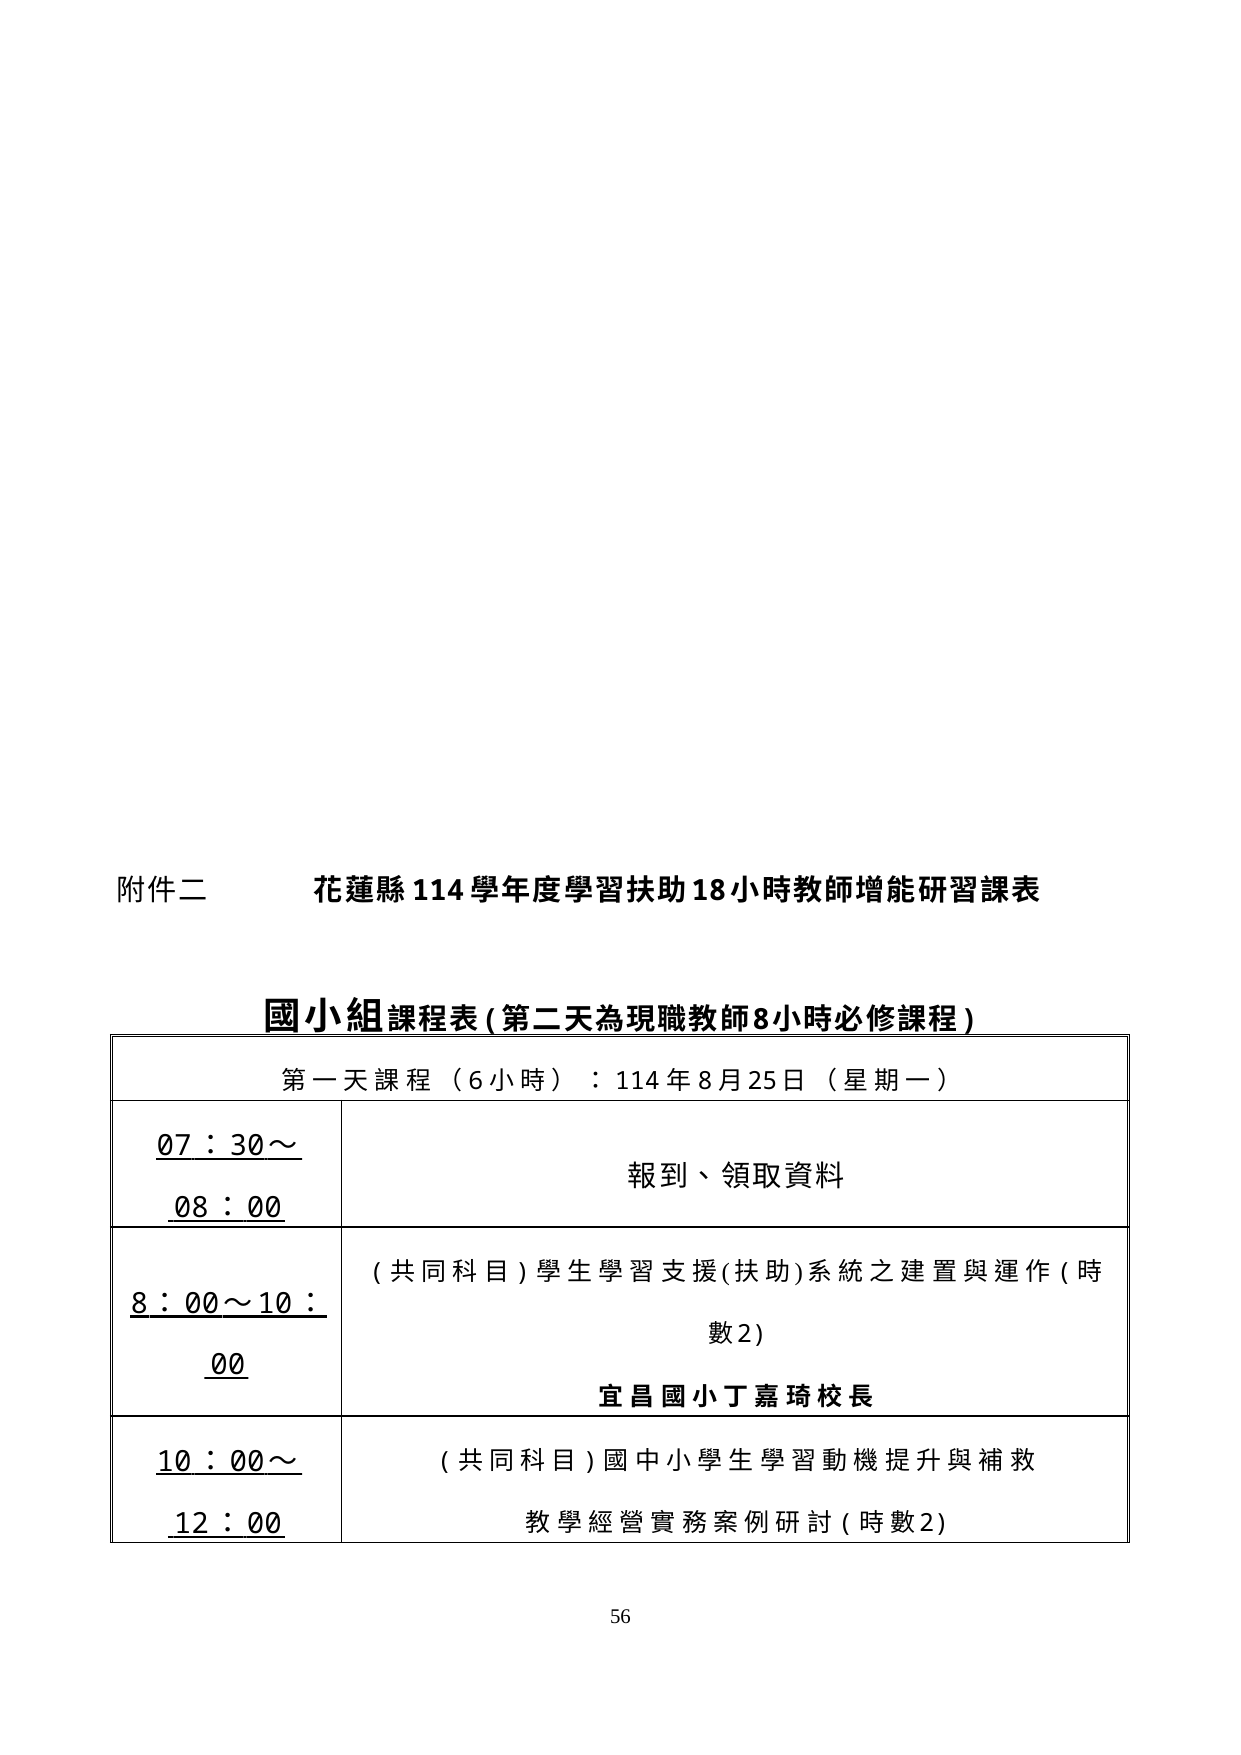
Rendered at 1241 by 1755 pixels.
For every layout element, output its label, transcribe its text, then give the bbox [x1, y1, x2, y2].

table_header 第一天課程（6小時）：114年8月25日（星期一） [113, 1037, 1127, 1099]
text 國小組課程表(第二天為現職教師8小時必修課程) [115, 971, 1125, 1034]
table_cell 10：00～12：00 [113, 1417, 341, 1542]
table_cell (共同科目)國中小學生學習動機提升與補救 教學經營實務案例研討(時數2) [342, 1417, 1127, 1542]
text 附件二 花蓮縣114學年度學習扶助18小時教師增能研習課表 [115, 846, 1125, 909]
table_cell 8：00～10：00 [113, 1228, 341, 1415]
table_cell 07：30～08：00 [113, 1101, 341, 1226]
table_cell (共同科目)學生學習支援(扶助)系統之建置與運作(時數2) 宜昌國小丁嘉琦校長 [342, 1228, 1127, 1415]
table_cell 報到、領取資料 [342, 1101, 1127, 1226]
